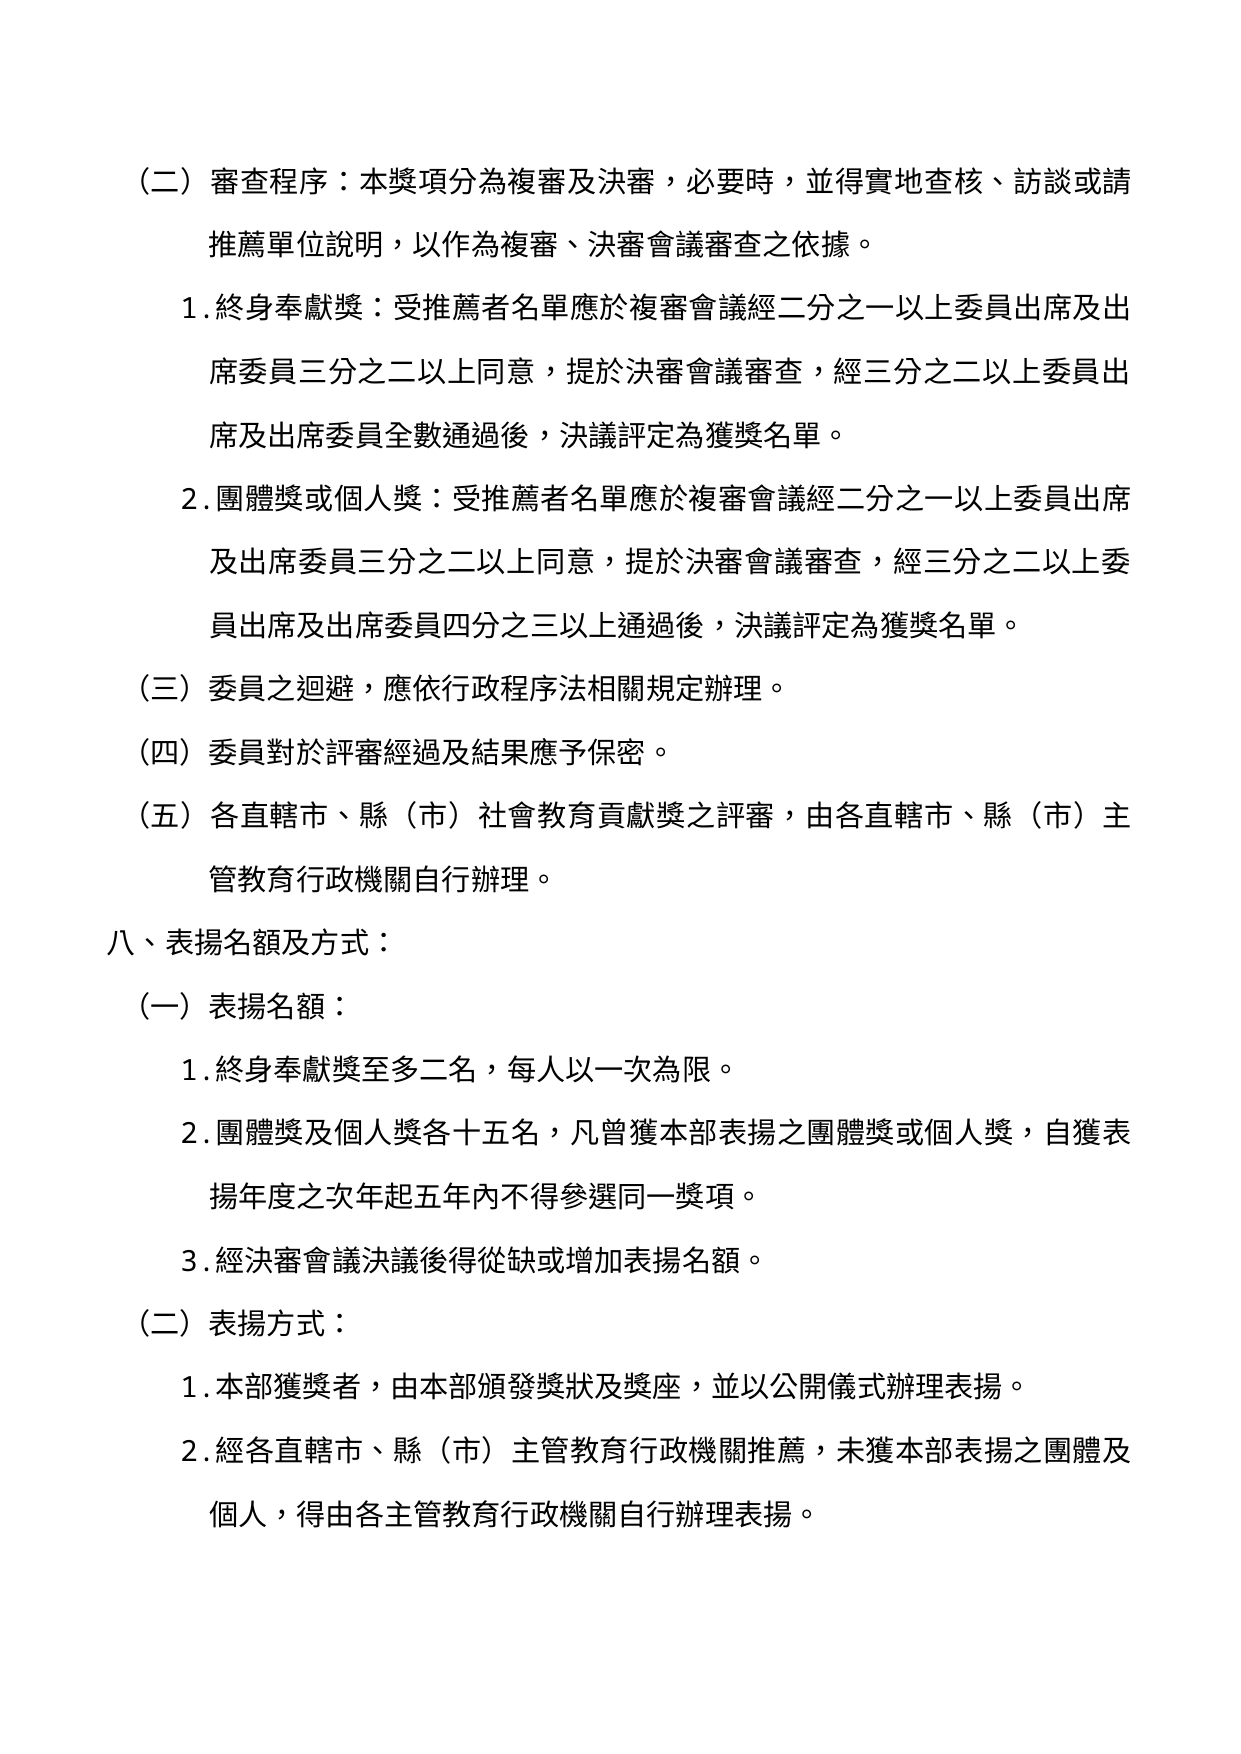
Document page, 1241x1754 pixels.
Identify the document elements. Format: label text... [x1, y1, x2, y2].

text （二）審查程序：本獎項分為複審及決審，必要時，並得實地查核、訪談或請推薦單位說明，以作為複審、決審會議審查之依據。 [121, 158, 1134, 264]
text 八、表揚名額及方式： [106, 920, 1134, 962]
text 2.團體獎及個人獎各十五名，凡曾獲本部表揚之團體獎或個人獎，自獲表揚年度之次年起五年內不得參選同一獎項。 [180, 1110, 1134, 1216]
text （四）委員對於評審經過及結果應予保密。 [121, 729, 1134, 772]
text 3.經決審會議決議後得從缺或增加表揚名額。 [180, 1237, 1134, 1279]
text 1.終身奉獻獎至多二名，每人以一次為限。 [180, 1047, 1134, 1089]
text 1.本部獲獎者，由本部頒發獎狀及獎座，並以公開儀式辦理表揚。 [180, 1364, 1134, 1406]
text 2.經各直轄市、縣（市）主管教育行政機關推薦，未獲本部表揚之團體及個人，得由各主管教育行政機關自行辦理表揚。 [180, 1428, 1134, 1533]
text （五）各直轄市、縣（市）社會教育貢獻獎之評審，由各直轄市、縣（市）主管教育行政機關自行辦理。 [121, 793, 1134, 898]
text （三）委員之迴避，應依行政程序法相關規定辦理。 [121, 666, 1134, 708]
text 1.終身奉獻獎：受推薦者名單應於複審會議經二分之一以上委員出席及出席委員三分之二以上同意，提於決審會議審查，經三分之二以上委員出席及出席委員全數通過後，決議評定為獲獎名單。 [180, 285, 1134, 454]
text （二）表揚方式： [121, 1301, 1134, 1343]
text （一）表揚名額： [121, 983, 1134, 1025]
text 2.團體獎或個人獎：受推薦者名單應於複審會議經二分之一以上委員出席及出席委員三分之二以上同意，提於決審會議審查，經三分之二以上委員出席及出席委員四分之三以上通過後，決議評定為獲獎名單。 [180, 476, 1134, 645]
